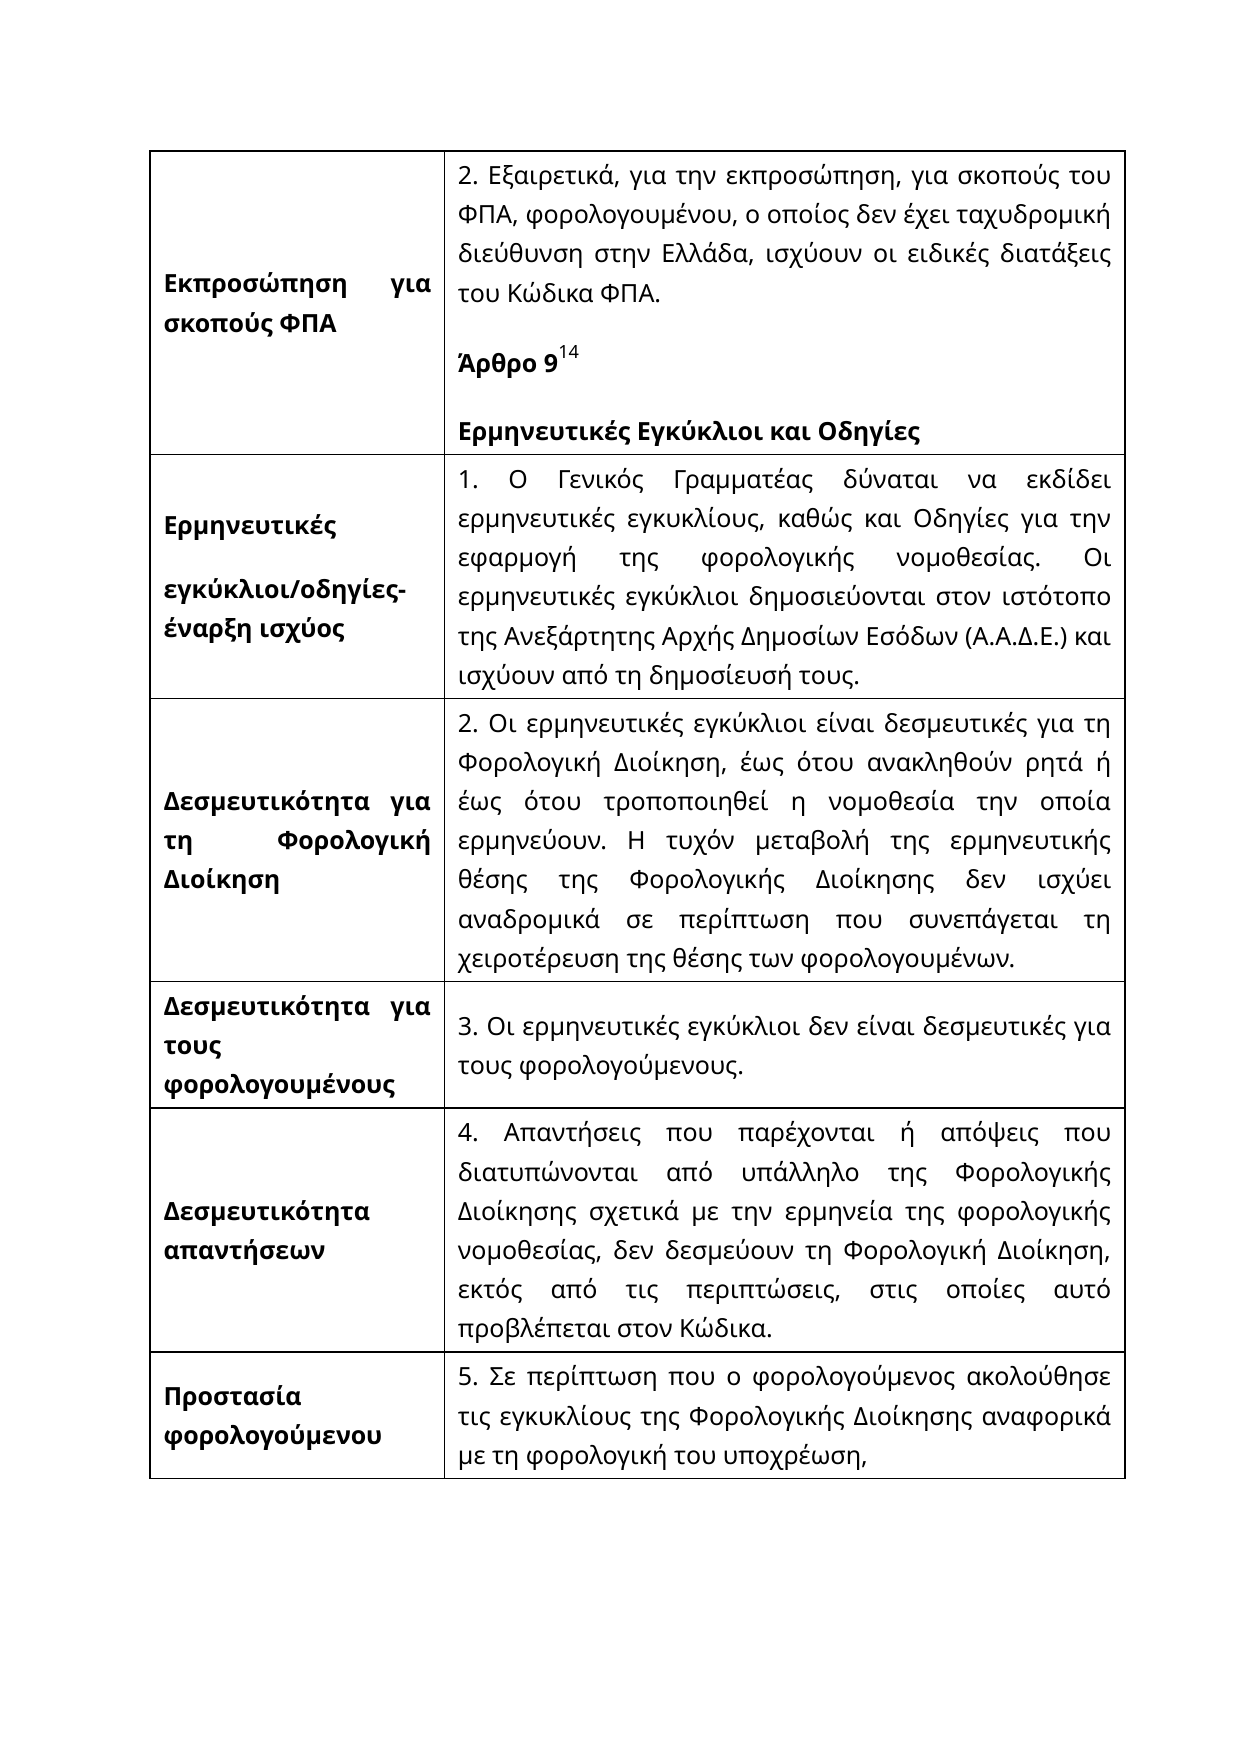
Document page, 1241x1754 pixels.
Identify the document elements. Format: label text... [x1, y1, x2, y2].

table_cell 2. Οι ερμηνευτικές εγκύκλιοι είναι δεσμευτικές για τη Φορολογική Διοίκηση, έως ότου ανακληθούν ρητά ή έως ότου τροποποιηθεί η νομοθεσία την οποία ερμηνεύουν. Η τυχόν μεταβολή της ερμηνευτικής θέσης της Φορολογικής Διοίκησης δεν ισχύει αναδρομικά σε περίπτωση που συνεπάγεται τη χειροτέρευση της θέσης των φορολογουμένων. [445, 699, 1124, 981]
table_cell 5. Σε περίπτωση που ο φορολογούμενος ακολούθησε τις εγκυκλίους της Φορολογικής Διοίκησης αναφορικά με τη φορολογική του υποχρέωση, [445, 1353, 1124, 1478]
table_cell Δεσμευτικότητα για τη Φορολογική Διοίκηση [151, 699, 444, 981]
table_cell 2. Εξαιρετικά, για την εκπροσώπηση, για σκοπούς του ΦΠΑ, φορολογουμένου, ο οποίος δεν έχει ταχυδρομική διεύθυνση στην Ελλάδα, ισχύουν οι ειδικές διατάξεις του Κώδικα ΦΠΑ. Άρθρο 914 Ερμηνευτικές Εγκύκλιοι και Οδηγίες [445, 152, 1124, 454]
table_cell Δεσμευτικότητα για τους φορολογουμένους [151, 982, 444, 1107]
table_cell Προστασία φορολογούμενου [151, 1353, 444, 1478]
table_cell Δεσμευτικότητα απαντήσεων [151, 1109, 444, 1351]
table_cell Ερμηνευτικές εγκύκλιοι/οδηγίες-έναρξη ισχύος [151, 455, 444, 698]
table_cell 4. Απαντήσεις που παρέχονται ή απόψεις που διατυπώνονται από υπάλληλο της Φορολογικής Διοίκησης σχετικά με την ερμηνεία της φορολογικής νομοθεσίας, δεν δεσμεύουν τη Φορολογική Διοίκηση, εκτός από τις περιπτώσεις, στις οποίες αυτό προβλέπεται στον Κώδικα. [445, 1109, 1124, 1351]
table_cell Εκπροσώπηση για σκοπούς ΦΠΑ [151, 152, 444, 454]
table_cell 3. Οι ερμηνευτικές εγκύκλιοι δεν είναι δεσμευτικές για τους φορολογούμενους. [445, 982, 1124, 1107]
table_cell 1. Ο Γενικός Γραμματέας δύναται να εκδίδει ερμηνευτικές εγκυκλίους, καθώς και Οδηγίες για την εφαρμογή της φορολογικής νομοθεσίας. Οι ερμηνευτικές εγκύκλιοι δημοσιεύονται στον ιστότοπο της Ανεξάρτητης Αρχής Δημοσίων Εσόδων (Α.Α.Δ.Ε.) και ισχύουν από τη δημοσίευσή τους. [445, 455, 1124, 698]
